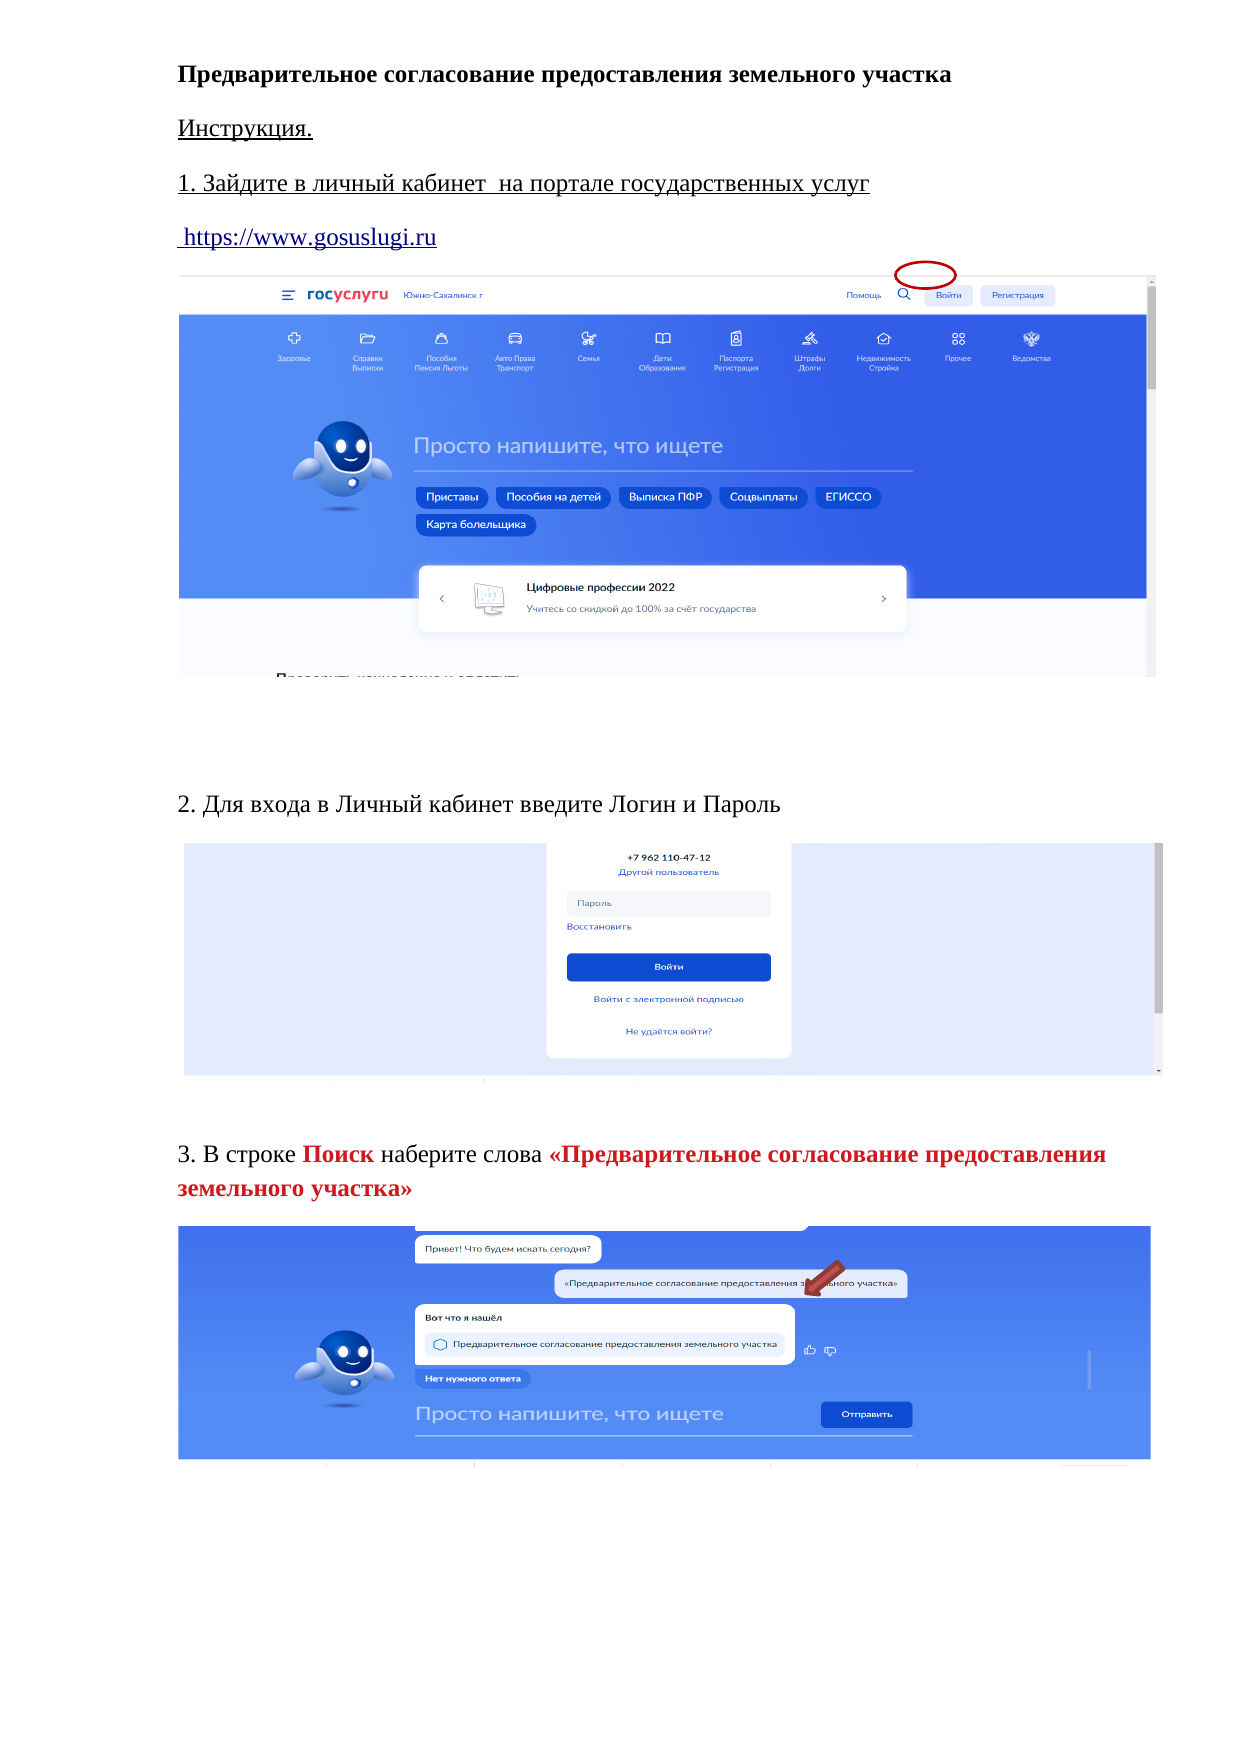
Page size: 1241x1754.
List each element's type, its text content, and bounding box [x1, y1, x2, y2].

text 3. В строке Поиск наберите слова «Предварительное согласование предоставления земельного участка» [177, 1139, 1152, 1202]
text https://www.gosuslugi.ru [177, 222, 1152, 251]
text 2. Для входа в Личный кабинет введите Логин и Пароль [177, 789, 1152, 818]
picture [231, 843, 1164, 1081]
picture [897, 275, 954, 287]
text Инструкция. [177, 113, 1152, 142]
text Предварительное согласование предоставления земельного участка [177, 59, 1152, 88]
picture [199, 275, 1157, 677]
text 1. Зайдите в личный кабинет на портале государственных услуг [177, 167, 1152, 197]
picture [178, 1226, 1151, 1467]
